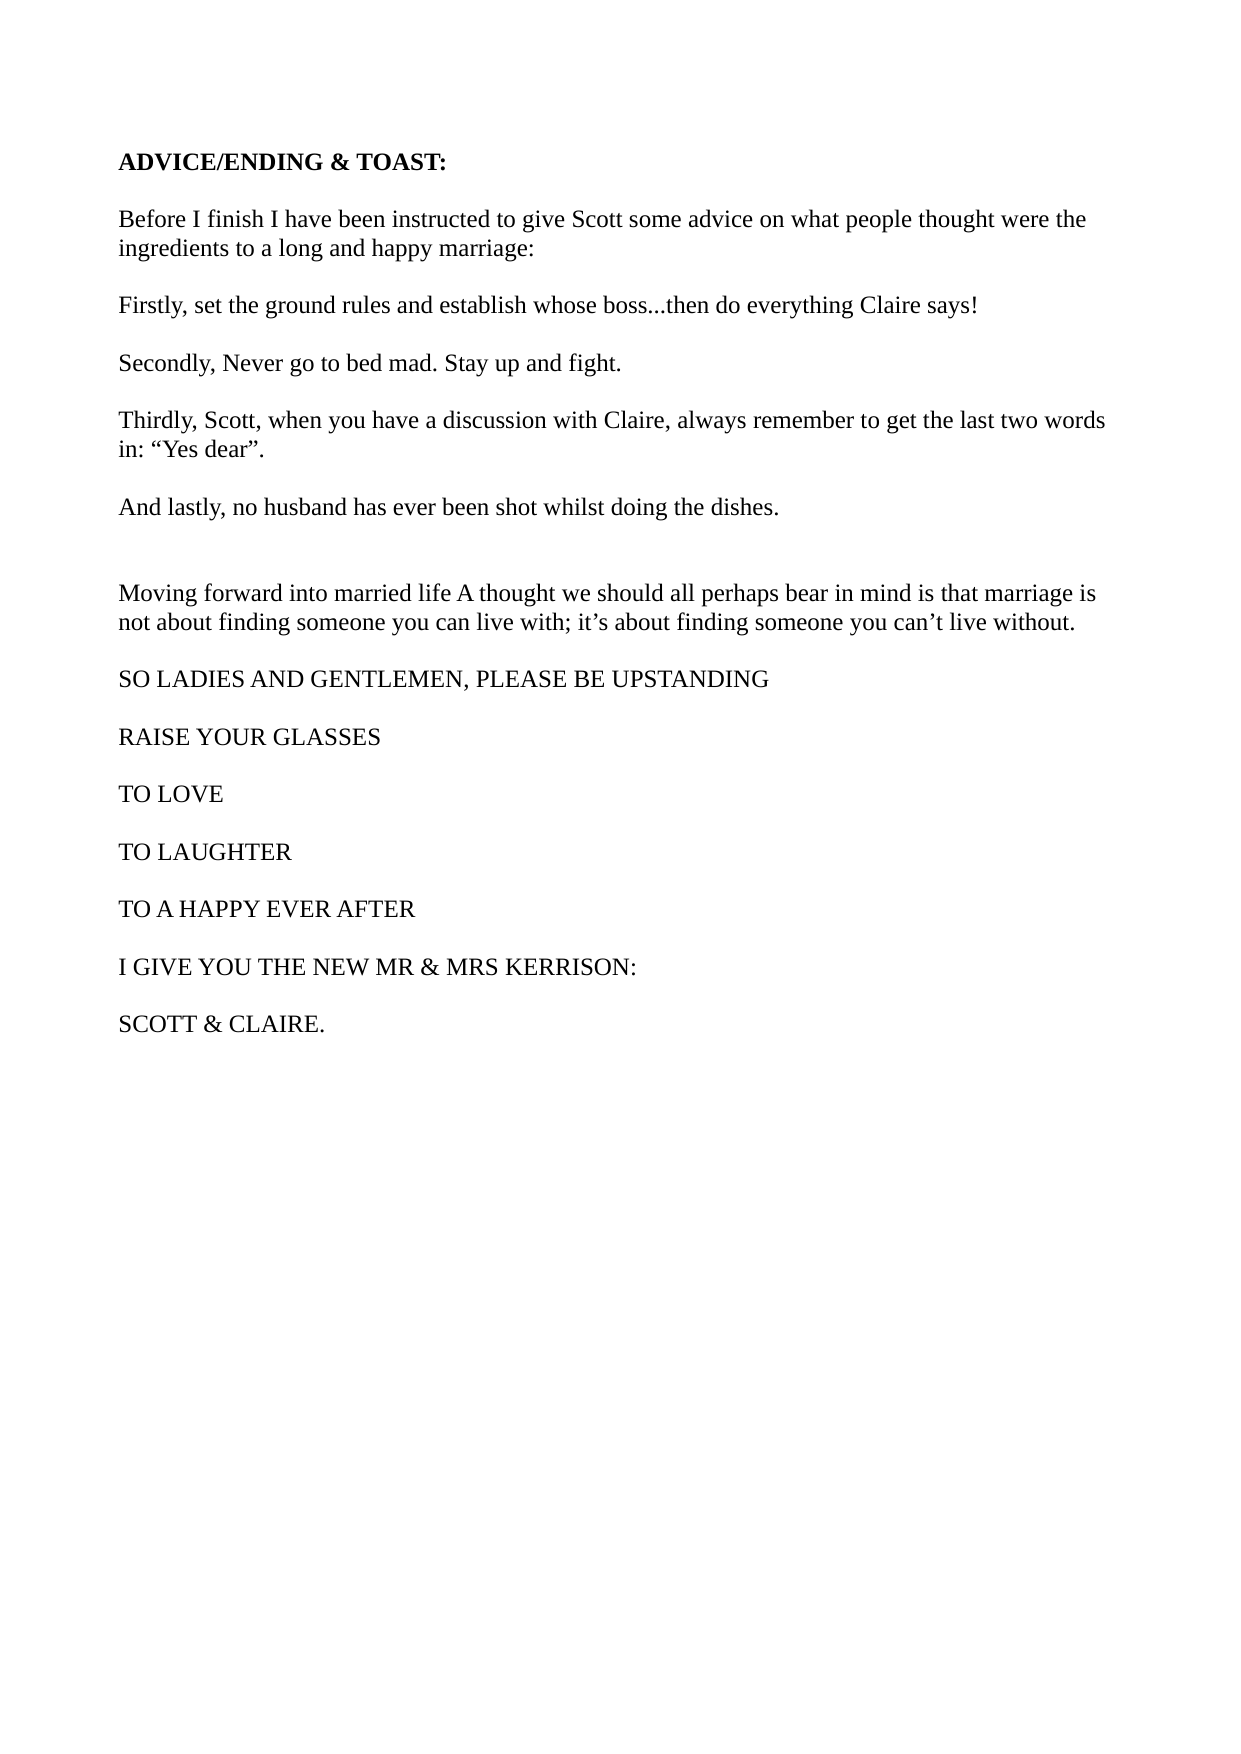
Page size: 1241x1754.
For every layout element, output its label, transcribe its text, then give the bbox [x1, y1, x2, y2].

text TO A HAPPY EVER AFTER [118, 894, 1122, 923]
text TO LAUGHTER [118, 837, 1122, 866]
text SCOTT & CLAIRE. [118, 1009, 1122, 1038]
text Secondly, Never go to bed mad. Stay up and fight. [118, 348, 1122, 377]
text SO LADIES AND GENTLEMEN, PLEASE BE UPSTANDING [118, 664, 1122, 693]
text Moving forward into married life A thought we should all perhaps bear in mind is that marriage is not about finding someone you can live with; it’s about finding someone you can’t live without. [118, 578, 1122, 636]
text Before I finish I have been instructed to give Scott some advice on what people thought were the ingredients to a long and happy marriage: [118, 204, 1122, 262]
text TO LOVE [118, 779, 1122, 808]
text I GIVE YOU THE NEW MR & MRS KERRISON: [118, 952, 1122, 981]
text RAISE YOUR GLASSES [118, 722, 1122, 751]
text Firstly, set the ground rules and establish whose boss...then do everything Claire says! [118, 291, 1122, 319]
text Thirdly, Scott, when you have a discussion with Claire, always remember to get the last two words in: “Yes dear”. [118, 406, 1122, 463]
text And lastly, no husband has ever been shot whilst doing the dishes. [118, 492, 1122, 521]
text ADVICE/ENDING & TOAST: [118, 147, 1122, 176]
